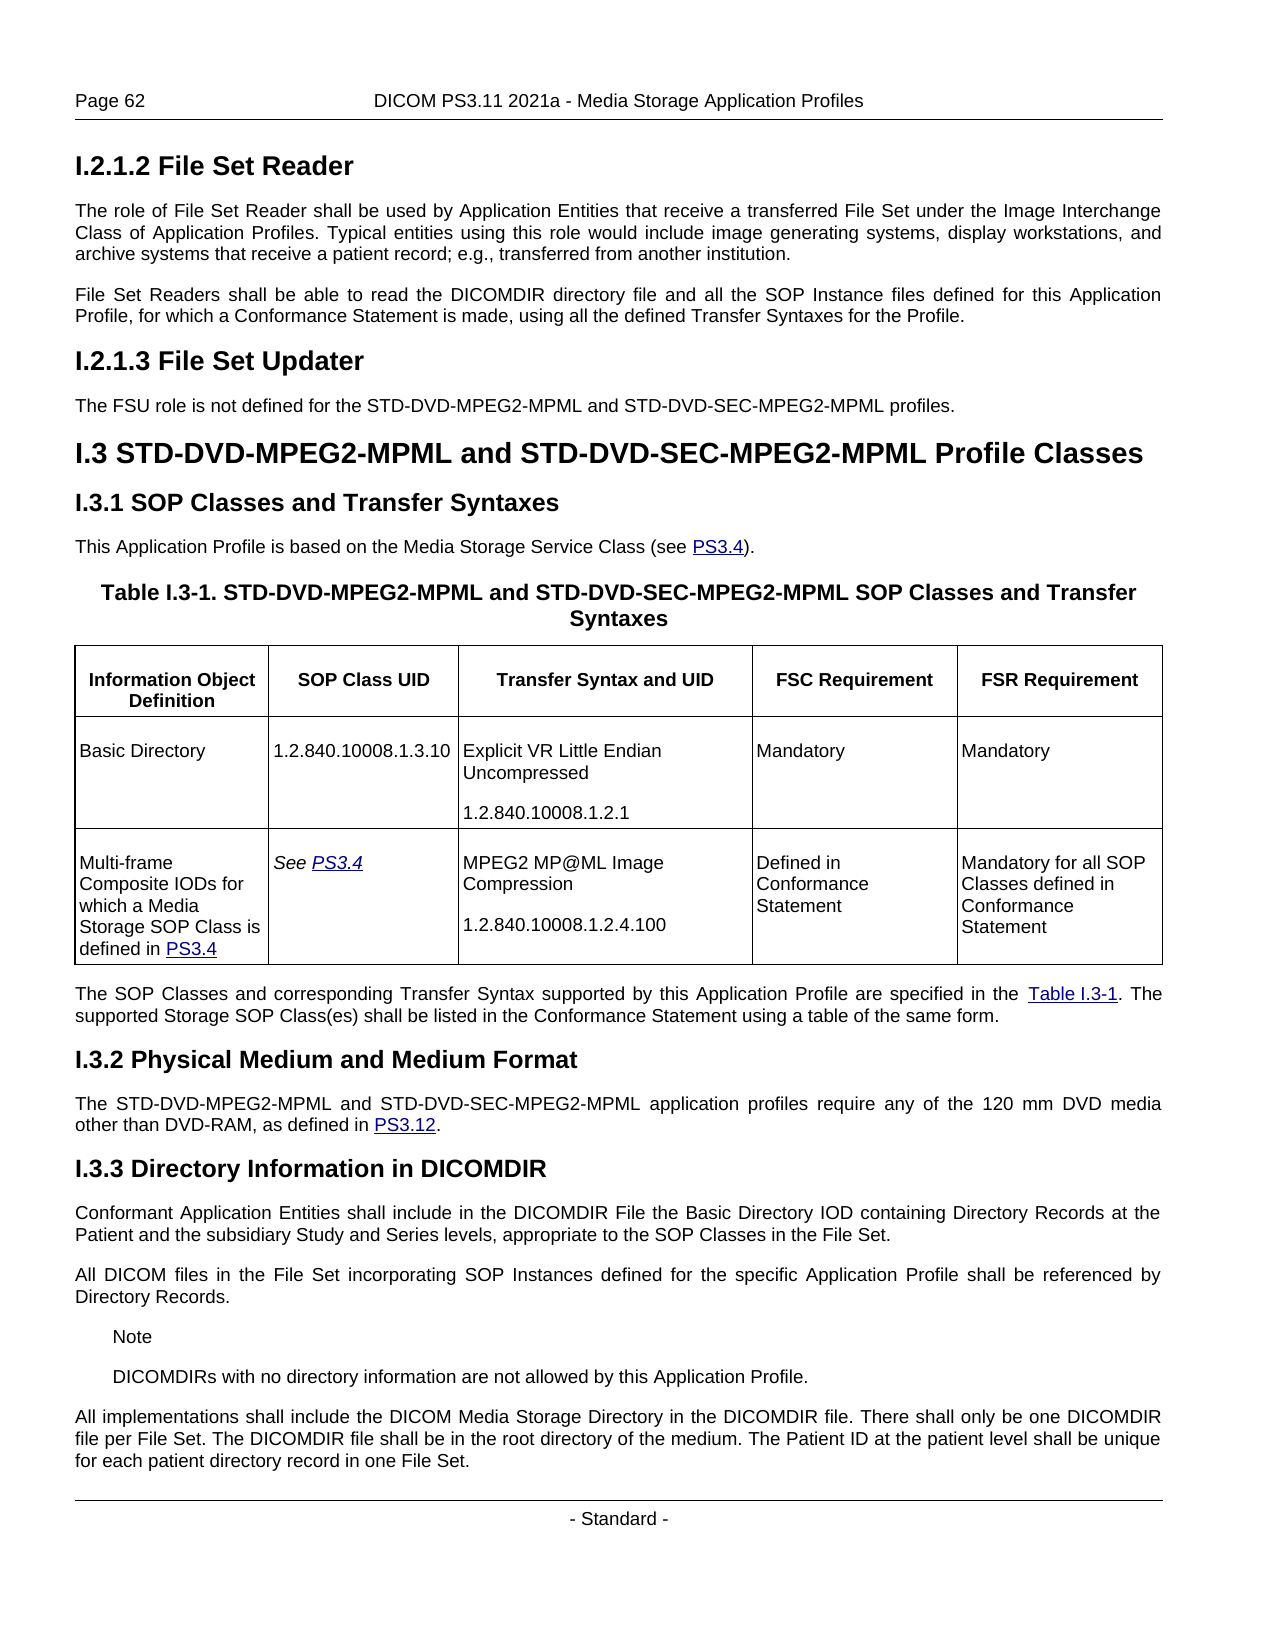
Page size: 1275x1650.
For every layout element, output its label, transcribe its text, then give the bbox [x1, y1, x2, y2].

text All DICOM files in the File Set incorporating SOP Instances defined for the specific Application Profile shall be referenced by Directory Records. [75, 1264, 1162, 1307]
text I.2.1.3 File Set Updater [75, 345, 1162, 377]
table_cell 1.2.840.10008.1.3.10 [269, 717, 458, 827]
text The FSU role is not defined for the STD-DVD-MPEG2-MPML and STD-DVD-SEC-MPEG2-MPML profiles. [75, 395, 1162, 417]
text This Application Profile is based on the Media Storage Service Class (see PS3.4). [75, 535, 1162, 557]
text File Set Readers shall be able to read the DICOMDIR directory file and all the SOP Instance files defined for this Application Profile, for which a Conformance Statement is made, using all the defined Transfer Syntaxes for the Profile. [75, 283, 1162, 327]
text I.3 STD-DVD-MPEG2-MPML and STD-DVD-SEC-MPEG2-MPML Profile Classes [75, 436, 1162, 469]
text DICOMDIRs with no directory information are not allowed by this Application Profile. [112, 1366, 1125, 1388]
table_cell Mandatory for all SOP Classes defined in Conformance Statement [958, 829, 1162, 963]
table_cell Basic Directory [76, 717, 268, 827]
table_cell Defined in Conformance Statement [753, 829, 957, 963]
table_header Information Object Definition [76, 646, 268, 716]
table_header Transfer Syntax and UID [459, 646, 752, 716]
table_cell MPEG2 MP@ML Image Compression 1.2.840.10008.1.2.4.100 [459, 829, 752, 963]
text Table I.3-1. STD-DVD-MPEG2-MPML and STD-DVD-SEC-MPEG2-MPML SOP Classes and Transfer Syntaxes [75, 579, 1162, 631]
table_cell Multi-frame Composite IODs for which a Media Storage SOP Class is defined in PS3.4 [76, 829, 268, 963]
text I.3.3 Directory Information in DICOMDIR [75, 1154, 1162, 1183]
table_cell See PS3.4 [269, 829, 458, 963]
text All implementations shall include the DICOM Media Storage Directory in the DICOMDIR file. There shall only be one DICOMDIR file per File Set. The DICOMDIR file shall be in the root directory of the medium. The Patient ID at the patient level shall be unique for each patient directory record in one File Set. [75, 1406, 1162, 1471]
text I.3.1 SOP Classes and Transfer Syntaxes [75, 488, 1162, 517]
text Note [112, 1326, 1125, 1347]
table_cell Explicit VR Little Endian Uncompressed 1.2.840.10008.1.2.1 [459, 717, 752, 827]
text I.2.1.2 File Set Reader [75, 150, 1162, 181]
text The SOP Classes and corresponding Transfer Syntax supported by this Application Profile are specified in the Table I.3-1. The supported Storage SOP Class(es) shall be listed in the Conformance Statement using a table of the same form. [75, 983, 1162, 1026]
text Conformant Application Entities shall include in the DICOMDIR File the Basic Directory IOD containing Directory Records at the Patient and the subsidiary Study and Series levels, appropriate to the SOP Classes in the File Set. [75, 1202, 1162, 1245]
table_header FSC Requirement [753, 646, 957, 716]
text I.3.2 Physical Medium and Medium Format [75, 1045, 1162, 1074]
text The role of File Set Reader shall be used by Application Entities that receive a transferred File Set under the Image Interchange Class of Application Profiles. Typical entities using this role would include image generating systems, display workstations, and archive systems that receive a patient record; e.g., transferred from another institution. [75, 200, 1162, 265]
table_cell Mandatory [753, 717, 957, 827]
table_cell Mandatory [958, 717, 1162, 827]
table_header FSR Requirement [958, 646, 1162, 716]
table_header SOP Class UID [269, 646, 458, 716]
text The STD-DVD-MPEG2-MPML and STD-DVD-SEC-MPEG2-MPML application profiles require any of the 120 mm DVD media other than DVD-RAM, as defined in PS3.12. [75, 1093, 1162, 1136]
